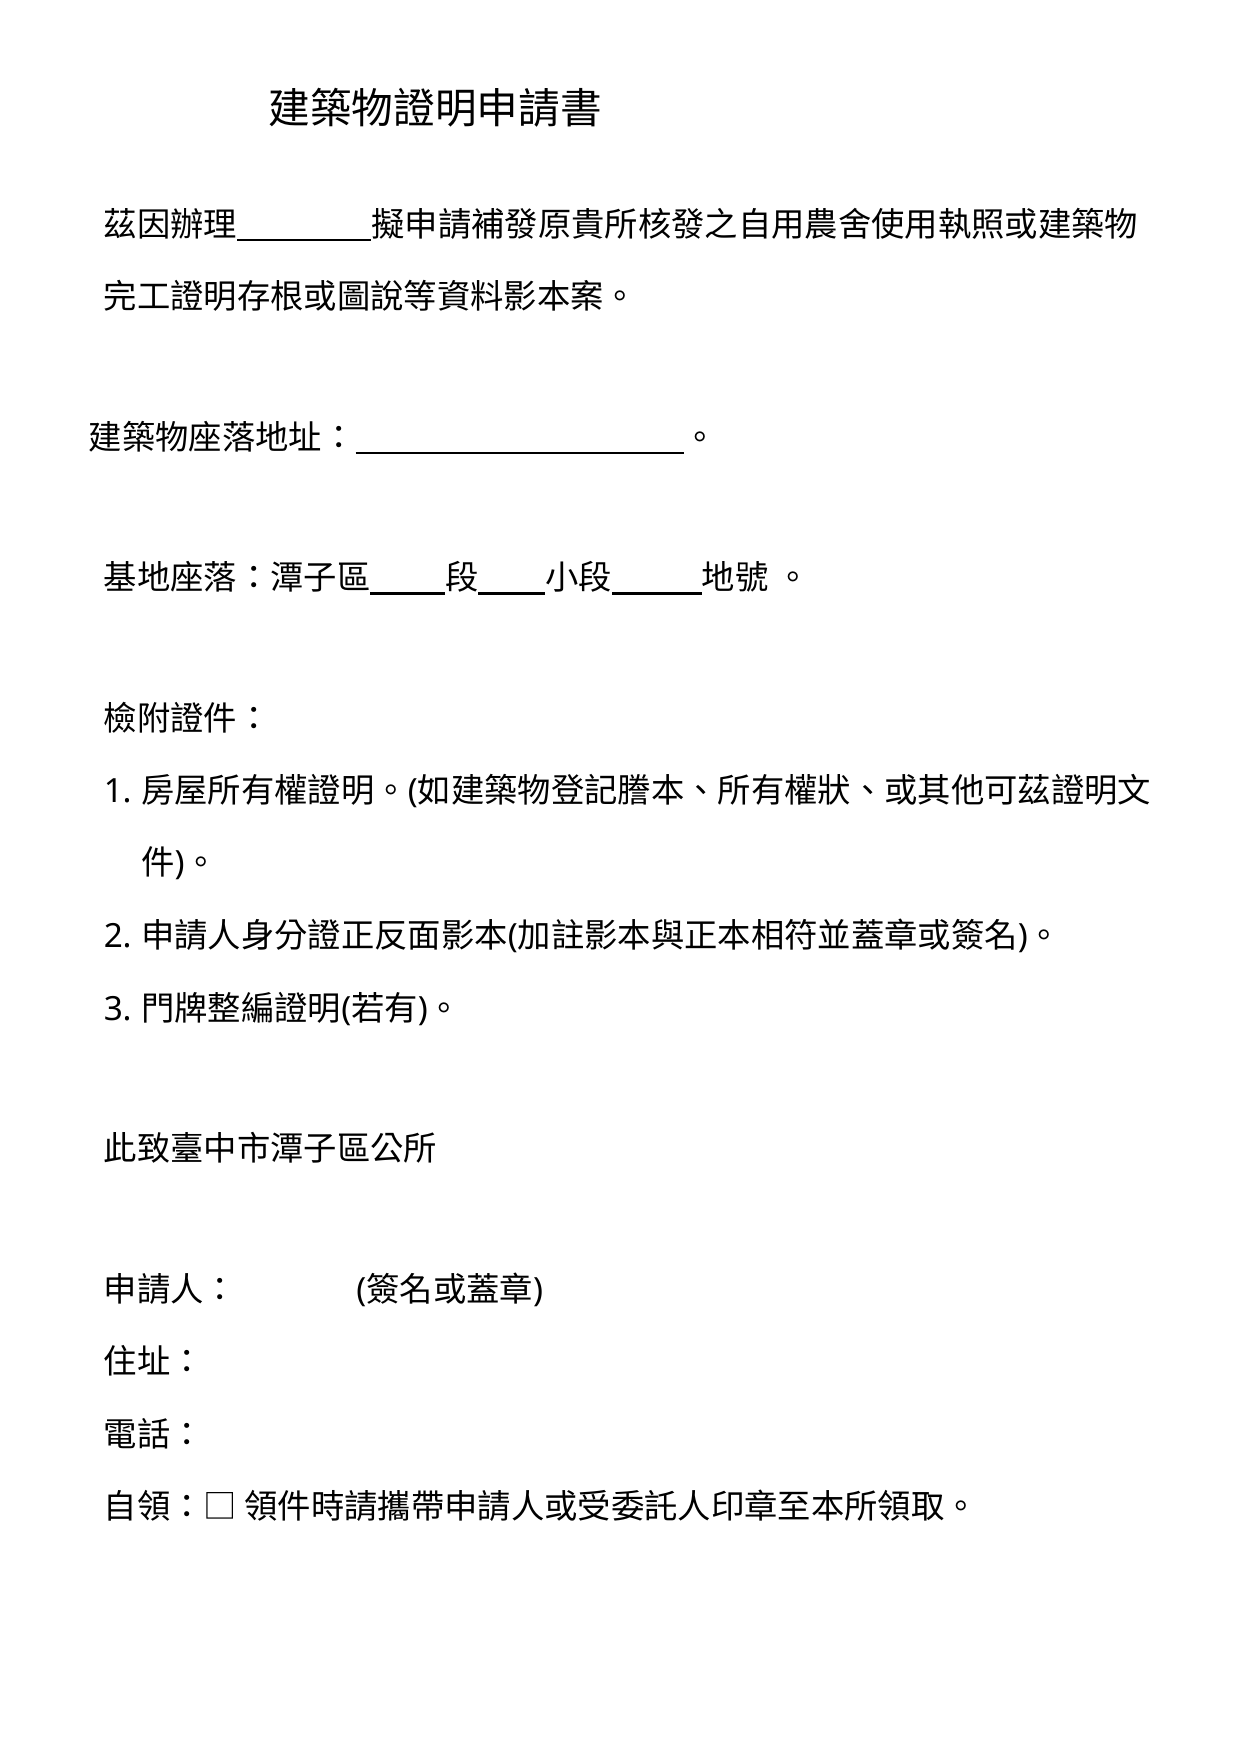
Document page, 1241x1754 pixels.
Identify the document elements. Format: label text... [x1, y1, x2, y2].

text 檢附證件： [103, 691, 1152, 739]
list 房屋所有權證明。(如建築物登記謄本、所有權狀、或其他可茲證明文件)。 [103, 763, 1152, 884]
text 建築物座落地址： 。 [89, 410, 1152, 459]
text 電話： [103, 1407, 1152, 1456]
list 申請人身分證正反面影本(加註影本與正本相符並蓋章或簽名)。 [103, 909, 1152, 957]
list 門牌整編證明(若有)。 [103, 981, 1152, 1030]
text 建築物證明申請書 [103, 75, 1152, 135]
text 住址： [103, 1335, 1152, 1383]
text 茲因辦理 擬申請補發原貴所核發之自用農舍使用執照或建築物完工證明存根或圖說等資料影本案。 [103, 198, 1152, 318]
text 申請人： (簽名或蓋章) [103, 1262, 1152, 1311]
text 此致臺中市潭子區公所 [103, 1122, 1152, 1170]
text 基地座落：潭子區 段 小段 地號 。 [103, 551, 1152, 599]
text 自領：□ 領件時請攜帶申請人或受委託人印章至本所領取。 [103, 1479, 1152, 1528]
